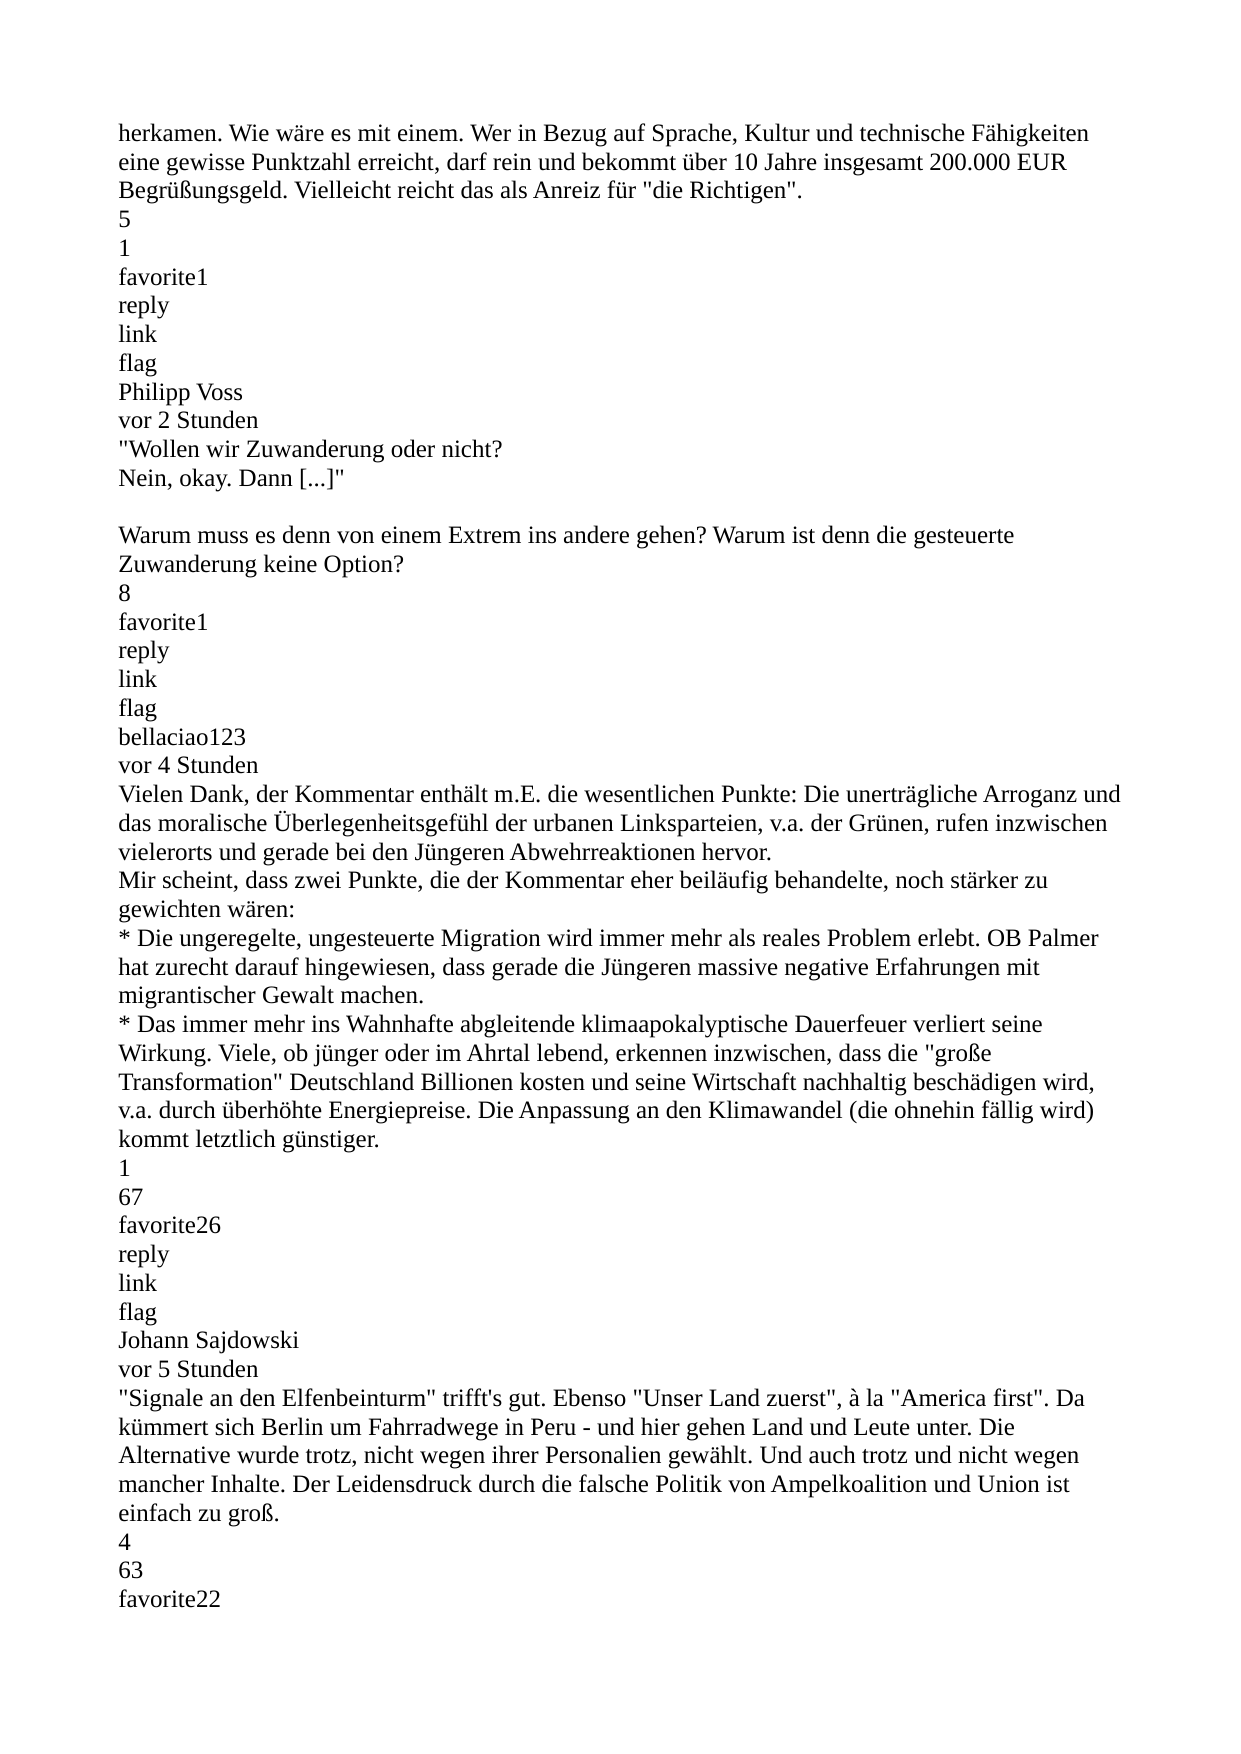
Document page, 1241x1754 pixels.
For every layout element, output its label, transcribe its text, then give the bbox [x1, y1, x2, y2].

text reply [118, 291, 1122, 319]
text herkamen. Wie wäre es mit einem. Wer in Bezug auf Sprache, Kultur und technische Fähigkeiten eine gewisse Punktzahl erreicht, darf rein und bekommt über 10 Jahre insgesamt 200.000 EUR Begrüßungsgeld. Vielleicht reicht das als Anreiz für "die Richtigen". [118, 118, 1122, 204]
text "Signale an den Elfenbeinturm" trifft's gut. Ebenso "Unser Land zuerst", à la "America first". Da kümmert sich Berlin um Fahrradwege in Peru - und hier gehen Land und Leute unter. Die Alternative wurde trotz, nicht wegen ihrer Personalien gewählt. Und auch trotz und nicht wegen mancher Inhalte. Der Leidensdruck durch die falsche Politik von Ampelkoalition und Union ist einfach zu groß. [118, 1383, 1122, 1527]
text flag [118, 348, 1122, 377]
text link [118, 319, 1122, 348]
text favorite22 [118, 1584, 1122, 1613]
text Johann Sajdowski [118, 1326, 1122, 1354]
text link [118, 664, 1122, 693]
text 63 [118, 1556, 1122, 1584]
text link [118, 1268, 1122, 1297]
text bellaciao123 [118, 722, 1122, 751]
text Philipp Voss [118, 377, 1122, 406]
text 67 [118, 1182, 1122, 1211]
text 1 [118, 1153, 1122, 1182]
text vor 5 Stunden [118, 1354, 1122, 1383]
text 5 [118, 204, 1122, 233]
text vor 2 Stunden [118, 406, 1122, 434]
text vor 4 Stunden [118, 751, 1122, 779]
text 8 [118, 578, 1122, 607]
text favorite1 [118, 262, 1122, 291]
text favorite26 [118, 1211, 1122, 1239]
text flag [118, 1297, 1122, 1326]
text 4 [118, 1527, 1122, 1556]
text reply [118, 636, 1122, 664]
text "Wollen wir Zuwanderung oder nicht? Nein, okay. Dann [...]" Warum muss es denn von einem Extrem ins andere gehen? Warum ist denn die gesteuerte Zuwanderung keine Option? [118, 434, 1122, 578]
text 1 [118, 233, 1122, 262]
text flag [118, 693, 1122, 722]
text Vielen Dank, der Kommentar enthält m.E. die wesentlichen Punkte: Die unerträgliche Arroganz und das moralische Überlegenheitsgefühl der urbanen Linksparteien, v.a. der Grünen, rufen inzwischen vielerorts und gerade bei den Jüngeren Abwehrreaktionen hervor. Mir scheint, dass zwei Punkte, die der Kommentar eher beiläufig behandelte, noch stärker zu gewichten wären: * Die ungeregelte, ungesteuerte Migration wird immer mehr als reales Problem erlebt. OB Palmer hat zurecht darauf hingewiesen, dass gerade die Jüngeren massive negative Erfahrungen mit migrantischer Gewalt machen. * Das immer mehr ins Wahnhafte abgleitende klimaapokalyptische Dauerfeuer verliert seine Wirkung. Viele, ob jünger oder im Ahrtal lebend, erkennen inzwischen, dass die "große Transformation" Deutschland Billionen kosten und seine Wirtschaft nachhaltig beschädigen wird, v.a. durch überhöhte Energiepreise. Die Anpassung an den Klimawandel (die ohnehin fällig wird) kommt letztlich günstiger. [118, 779, 1122, 1153]
text favorite1 [118, 607, 1122, 636]
text reply [118, 1239, 1122, 1268]
